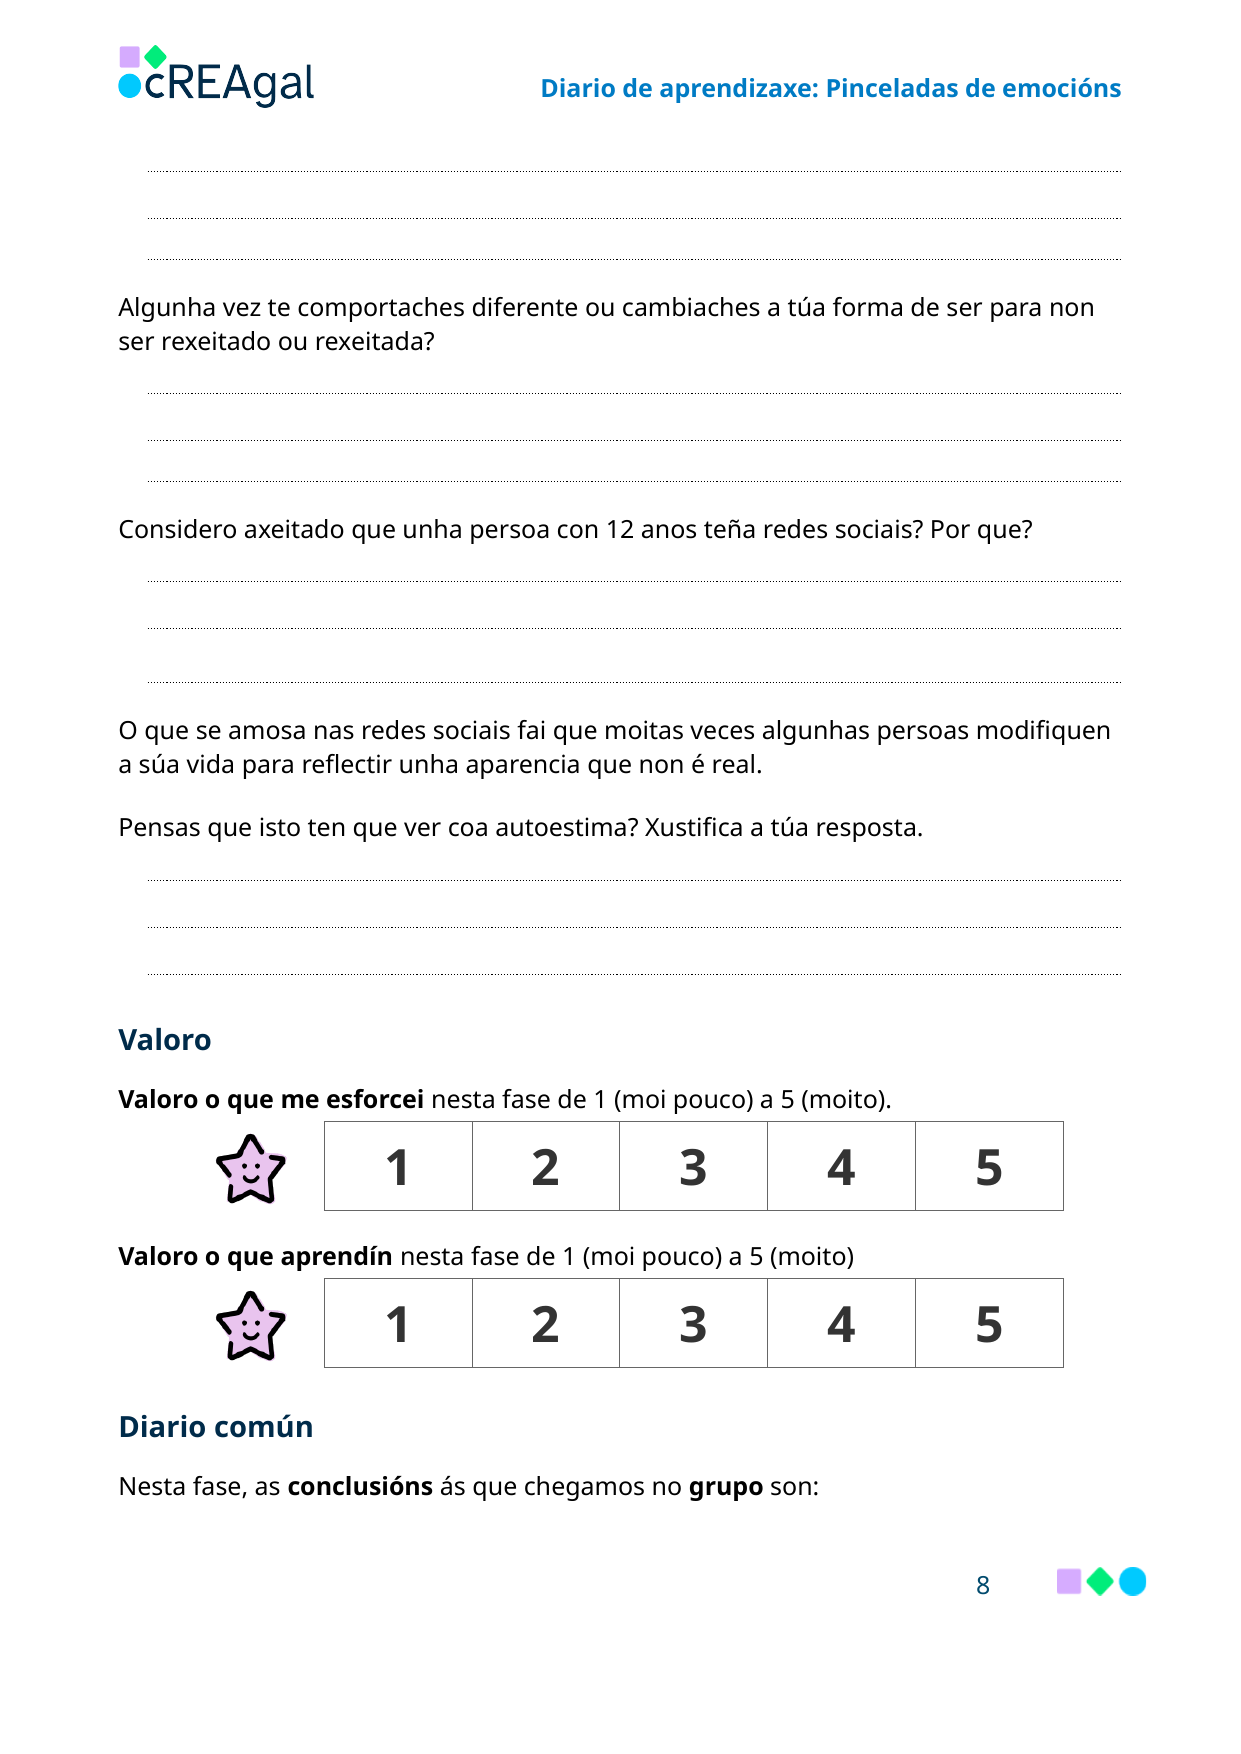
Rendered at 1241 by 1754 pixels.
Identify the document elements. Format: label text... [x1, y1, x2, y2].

table_header 1 [325, 1122, 472, 1209]
picture [208, 1127, 293, 1209]
text Valoro o que aprendín nesta fase de 1 (moi pouco) a 5 (moito) [118, 1239, 1122, 1273]
table_cell [148, 628, 1122, 682]
table_header 2 [473, 1279, 619, 1367]
subtitle Diario común [118, 1406, 1122, 1446]
table_header [177, 1278, 324, 1367]
picture [1137, 1567, 1147, 1578]
table_header [148, 546, 1122, 581]
table_header 4 [768, 1122, 915, 1209]
table_header 1 [325, 1279, 472, 1367]
table_header 5 [916, 1122, 1063, 1209]
table_header [148, 844, 1122, 879]
text O que se amosa nas redes sociais fai que moitas veces algunhas persoas modifiquen a súa vida para reflectir unha aparencia que non é real. [118, 712, 1122, 781]
table_header [148, 135, 1122, 171]
table_cell [148, 218, 1122, 259]
table_header [177, 1121, 324, 1209]
table_header 3 [620, 1279, 767, 1367]
text Pensas que isto ten que ver coa autoestima? Xustifica a túa resposta. [118, 810, 1122, 844]
table_header 4 [768, 1279, 915, 1367]
subtitle Valoro [118, 1019, 1122, 1059]
picture [118, 45, 314, 108]
table_header 3 [620, 1122, 767, 1209]
table_cell [148, 581, 1122, 628]
table_cell [148, 880, 1122, 927]
text Nesta fase, as conclusións ás que chegamos no grupo son: [118, 1469, 1122, 1503]
picture [1136, 1584, 1147, 1596]
table_cell [148, 440, 1122, 481]
table_cell [148, 171, 1122, 218]
table_header [148, 358, 1122, 393]
table_header 2 [473, 1122, 619, 1209]
text Algunha vez te comportaches diferente ou cambiaches a túa forma de ser para non ser rexeitado ou rexeitada? [118, 289, 1122, 357]
text Considero axeitado que unha persoa con 12 anos teña redes sociais? Por que? [118, 511, 1122, 546]
table_cell [148, 927, 1122, 974]
picture [1057, 1567, 1130, 1596]
picture [208, 1285, 293, 1366]
table_header 5 [916, 1279, 1063, 1367]
text Valoro o que me esforcei nesta fase de 1 (moi pouco) a 5 (moito). [118, 1082, 1122, 1116]
table_cell [148, 393, 1122, 440]
